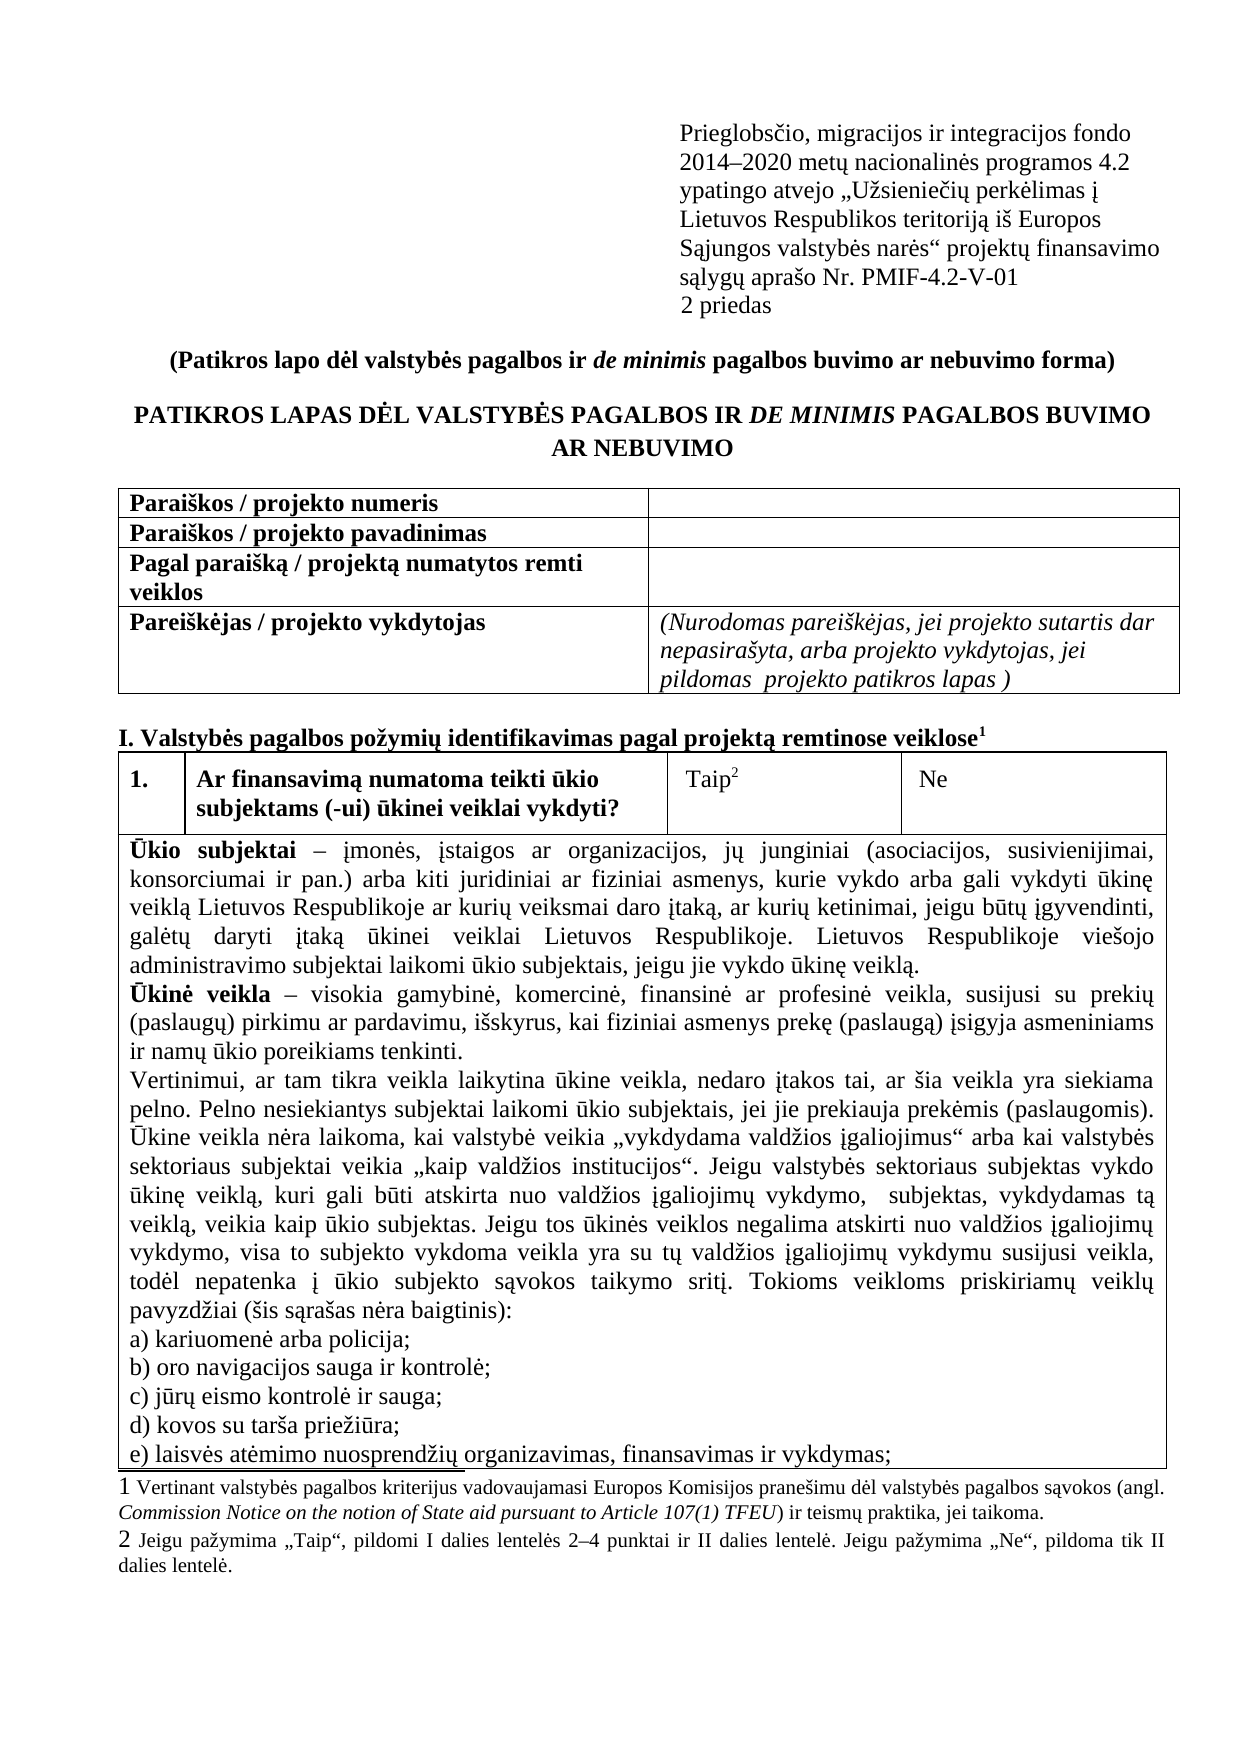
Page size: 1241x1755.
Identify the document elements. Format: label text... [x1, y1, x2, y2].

text ypatingo atvejo „Užsieniečių perkėlimas į [679, 176, 1166, 204]
table_header Paraiškos / projekto numeris [119, 489, 648, 517]
table_header Ar finansavimą numatoma teikti ūkio subjektams (-ui) ūkinei veiklai vykdyti? [186, 753, 667, 834]
text 2014–2020 metų nacionalinės programos 4.2 [679, 147, 1166, 176]
text sąlygų aprašo Nr. PMIF-4.2-V-01 [679, 262, 1166, 291]
table_cell [649, 548, 1179, 606]
table_header 1. [119, 753, 184, 834]
text PATIKROS LAPAS DĖL VALSTYBĖS PAGALBOS IR DE MINIMIS PAGALBOS BUVIMO AR NEBUVIMO [118, 400, 1166, 462]
text (Patikros lapo dėl valstybės pagalbos ir de minimis pagalbos buvimo ar nebuvimo forma) [118, 345, 1166, 374]
table_cell (Nurodomas pareiškėjas, jei projekto sutartis dar nepasirašyta, arba projekto vykdytojas, jei pildomas projekto patikros lapas ) [649, 607, 1179, 693]
table_cell Ūkio subjektai – įmonės, įstaigos ar organizacijos, jų junginiai (asociacijos, susivienijimai, konsorciumai ir pan.) arba kiti juridiniai ar fiziniai asmenys, kurie vykdo arba gali vykdyti ūkinę veiklą Lietuvos Respublikoje ar kurių veiksmai daro įtaką, ar kurių ketinimai, jeigu būtų įgyvendinti, galėtų daryti įtaką ūkinei veiklai Lietuvos Respublikoje. Lietuvos Respublikoje viešojo administravimo subjektai laikomi ūkio subjektais, jeigu jie vykdo ūkinę veiklą. Ūkinė veikla – visokia gamybinė, komercinė, finansinė ar profesinė veikla, susijusi su prekių (paslaugų) pirkimu ar pardavimu, išskyrus, kai fiziniai asmenys prekę (paslaugą) įsigyja asmeniniams ir namų ūkio poreikiams tenkinti. Vertinimui, ar tam tikra veikla laikytina ūkine veikla, nedaro įtakos tai, ar šia veikla yra siekiama pelno. Pelno nesiekiantys subjektai laikomi ūkio subjektais, jei jie prekiauja prekėmis (paslaugomis). Ūkine veikla nėra laikoma, kai valstybė veikia „vykdydama valdžios įgaliojimus“ arba kai valstybės sektoriaus subjektai veikia „kaip valdžios institucijos“. Jeigu valstybės sektoriaus subjektas vykdo ūkinę veiklą, kuri gali būti atskirta nuo valdžios įgaliojimų vykdymo, subjektas, vykdydamas tą veiklą, veikia kaip ūkio subjektas. Jeigu tos ūkinės veiklos negalima atskirti nuo valdžios įgaliojimų vykdymo, visa to subjekto vykdoma veikla yra su tų valdžios įgaliojimų vykdymu susijusi veikla, todėl nepatenka į ūkio subjekto sąvokos taikymo sritį. Tokioms veikloms priskiriamų veiklų pavyzdžiai (šis sąrašas nėra baigtinis): a) kariuomenė arba policija; b) oro navigacijos sauga ir kontrolė; c) jūrų eismo kontrolė ir sauga; d) kovos su tarša priežiūra; e) laisvės atėmimo nuosprendžių organizavimas, finansavimas ir vykdymas; [119, 835, 1166, 1467]
text Prieglobsčio, migracijos ir integracijos fondo [679, 118, 1166, 147]
table_header [649, 489, 1179, 517]
text 2 priedas [193, 291, 1166, 319]
table_cell Pagal paraišką / projektą numatytos remti veiklos [119, 548, 648, 606]
table_header Taip [668, 753, 901, 834]
table_cell Pareiškėjas / projekto vykdytojas [119, 607, 648, 693]
text Vertinant valstybės pagalbos kriterijus vadovaujamasi Europos Komisijos pranešimu dėl valstybės pagalbos sąvokos (angl. Commission Notice on the notion of State aid pursuant to Article 107(1) TFEU) ir teismų praktika, jei taikoma. [118, 1471, 1166, 1524]
table_cell Paraiškos / projekto pavadinimas [119, 518, 648, 547]
table_header Ne [902, 753, 1166, 834]
text Sąjungos valstybės narės“ projektų finansavimo [679, 233, 1166, 262]
text I. Valstybės pagalbos požymių identifikavimas pagal projektą remtinose veiklose [118, 723, 1166, 751]
table_cell [649, 518, 1179, 547]
text Lietuvos Respublikos teritoriją iš Europos [679, 204, 1166, 233]
